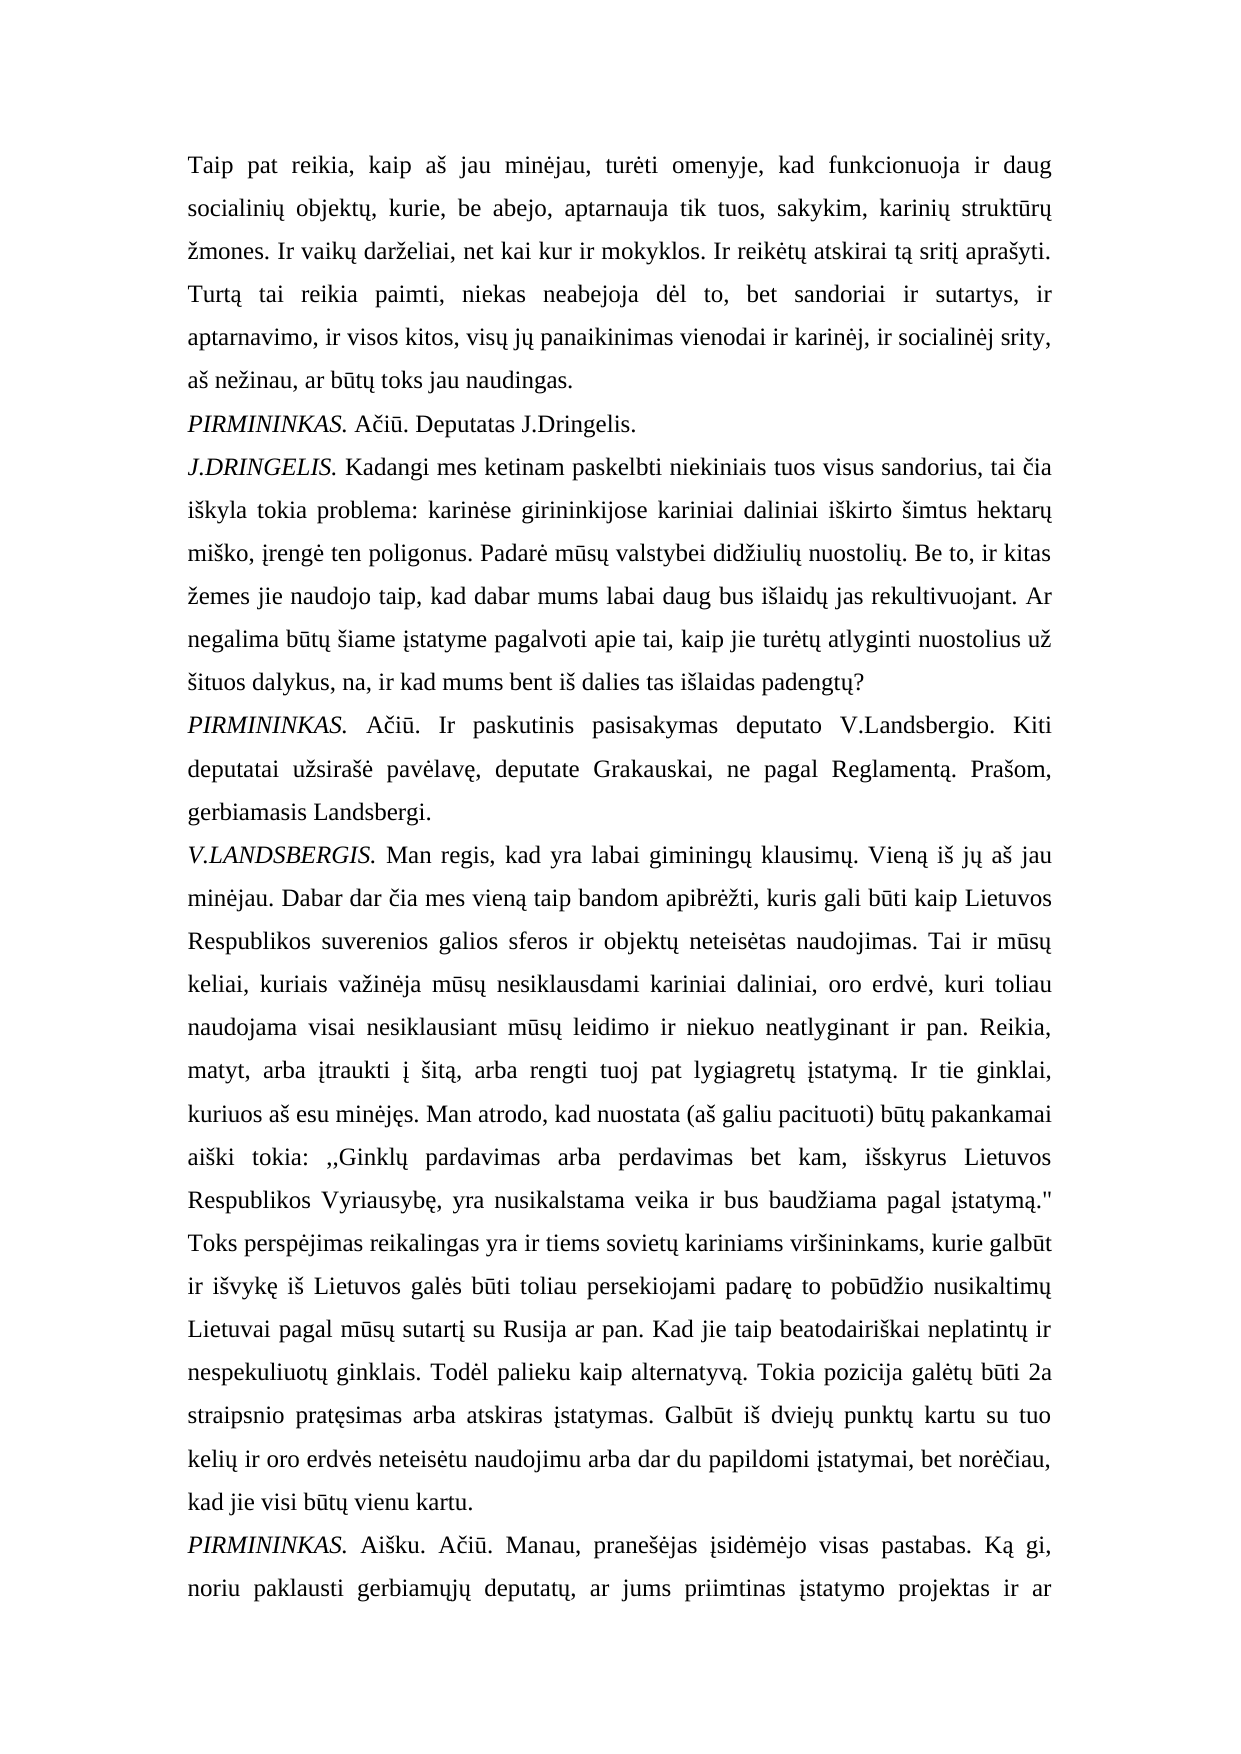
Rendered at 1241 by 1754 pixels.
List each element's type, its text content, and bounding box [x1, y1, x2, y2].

text PIRMININKAS. Aišku. Ačiū. Manau, pranešėjas įsidėmėjo visas pastabas. Ką gi, noriu paklausti gerbiamųjų deputatų, ar jums priimtinas įstatymo projektas ir ar [187, 1530, 1053, 1602]
text PIRMININKAS. Ačiū. Ir paskutinis pasisakymas deputato V.Landsbergio. Kiti deputatai užsirašė pavėlavę, deputate Grakauskai, ne pagal Reglamentą. Prašom, gerbiamasis Landsbergi. [187, 711, 1053, 826]
text Taip pat reikia, kaip aš jau minėjau, turėti omenyje, kad funkcionuoja ir daug socialinių objektų, kurie, be abejo, aptarnauja tik tuos, sakykim, karinių struktūrų žmones. Ir vaikų darželiai, net kai kur ir mokyklos. Ir reikėtų atskirai tą sritį aprašyti. Turtą tai reikia paimti, niekas neabejoja dėl to, bet sandoriai ir sutartys, ir aptarnavimo, ir visos kitos, visų jų panaikinimas vienodai ir karinėj, ir socialinėj srity, aš nežinau, ar būtų toks jau naudingas. [187, 150, 1053, 394]
text V.LANDSBERGIS. Man regis, kad yra labai giminingų klausimų. Vieną iš jų aš jau minėjau. Dabar dar čia mes vieną taip bandom apibrėžti, kuris gali būti kaip Lietuvos Respublikos suverenios galios sferos ir objektų neteisėtas naudojimas. Tai ir mūsų keliai, kuriais važinėja mūsų nesiklausdami kariniai daliniai, oro erdvė, kuri toliau naudojama visai nesiklausiant mūsų leidimo ir niekuo neatlyginant ir pan. Reikia, matyt, arba įtraukti į šitą, arba rengti tuoj pat lygiagretų įstatymą. Ir tie ginklai, kuriuos aš esu minėjęs. Man atrodo, kad nuostata (aš galiu pacituoti) būtų pakankamai aiški tokia: ,,Ginklų pardavimas arba perdavimas bet kam, išskyrus Lietuvos Respublikos Vyriausybę, yra nusikalstama veika ir bus baudžiama pagal įstatymą." Toks perspėjimas reikalingas yra ir tiems sovietų kariniams viršininkams, kurie galbūt ir išvykę iš Lietuvos galės būti toliau persekiojami padarę to pobūdžio nusikaltimų Lietuvai pagal mūsų sutartį su Rusija ar pan. Kad jie taip beatodairiškai neplatintų ir nespekuliuotų ginklais. Todėl palieku kaip alternatyvą. Tokia pozicija galėtų būti 2a straipsnio pratęsimas arba atskiras įstatymas. Galbūt iš dviejų punktų kartu su tuo kelių ir oro erdvės neteisėtu naudojimu arba dar du papildomi įstatymai, bet norėčiau, kad jie visi būtų vienu kartu. [187, 840, 1053, 1516]
text PIRMININKAS. Ačiū. Deputatas J.Dringelis. [187, 409, 1053, 437]
text J.DRINGELIS. Kadangi mes ketinam paskelbti niekiniais tuos visus sandorius, tai čia iškyla tokia problema: karinėse girininkijose kariniai daliniai iškirto šimtus hektarų miško, įrengė ten poligonus. Padarė mūsų valstybei didžiulių nuostolių. Be to, ir kitas žemes jie naudojo taip, kad dabar mums labai daug bus išlaidų jas rekultivuojant. Ar negalima būtų šiame įstatyme pagalvoti apie tai, kaip jie turėtų atlyginti nuostolius už šituos dalykus, na, ir kad mums bent iš dalies tas išlaidas padengtų? [187, 452, 1053, 696]
